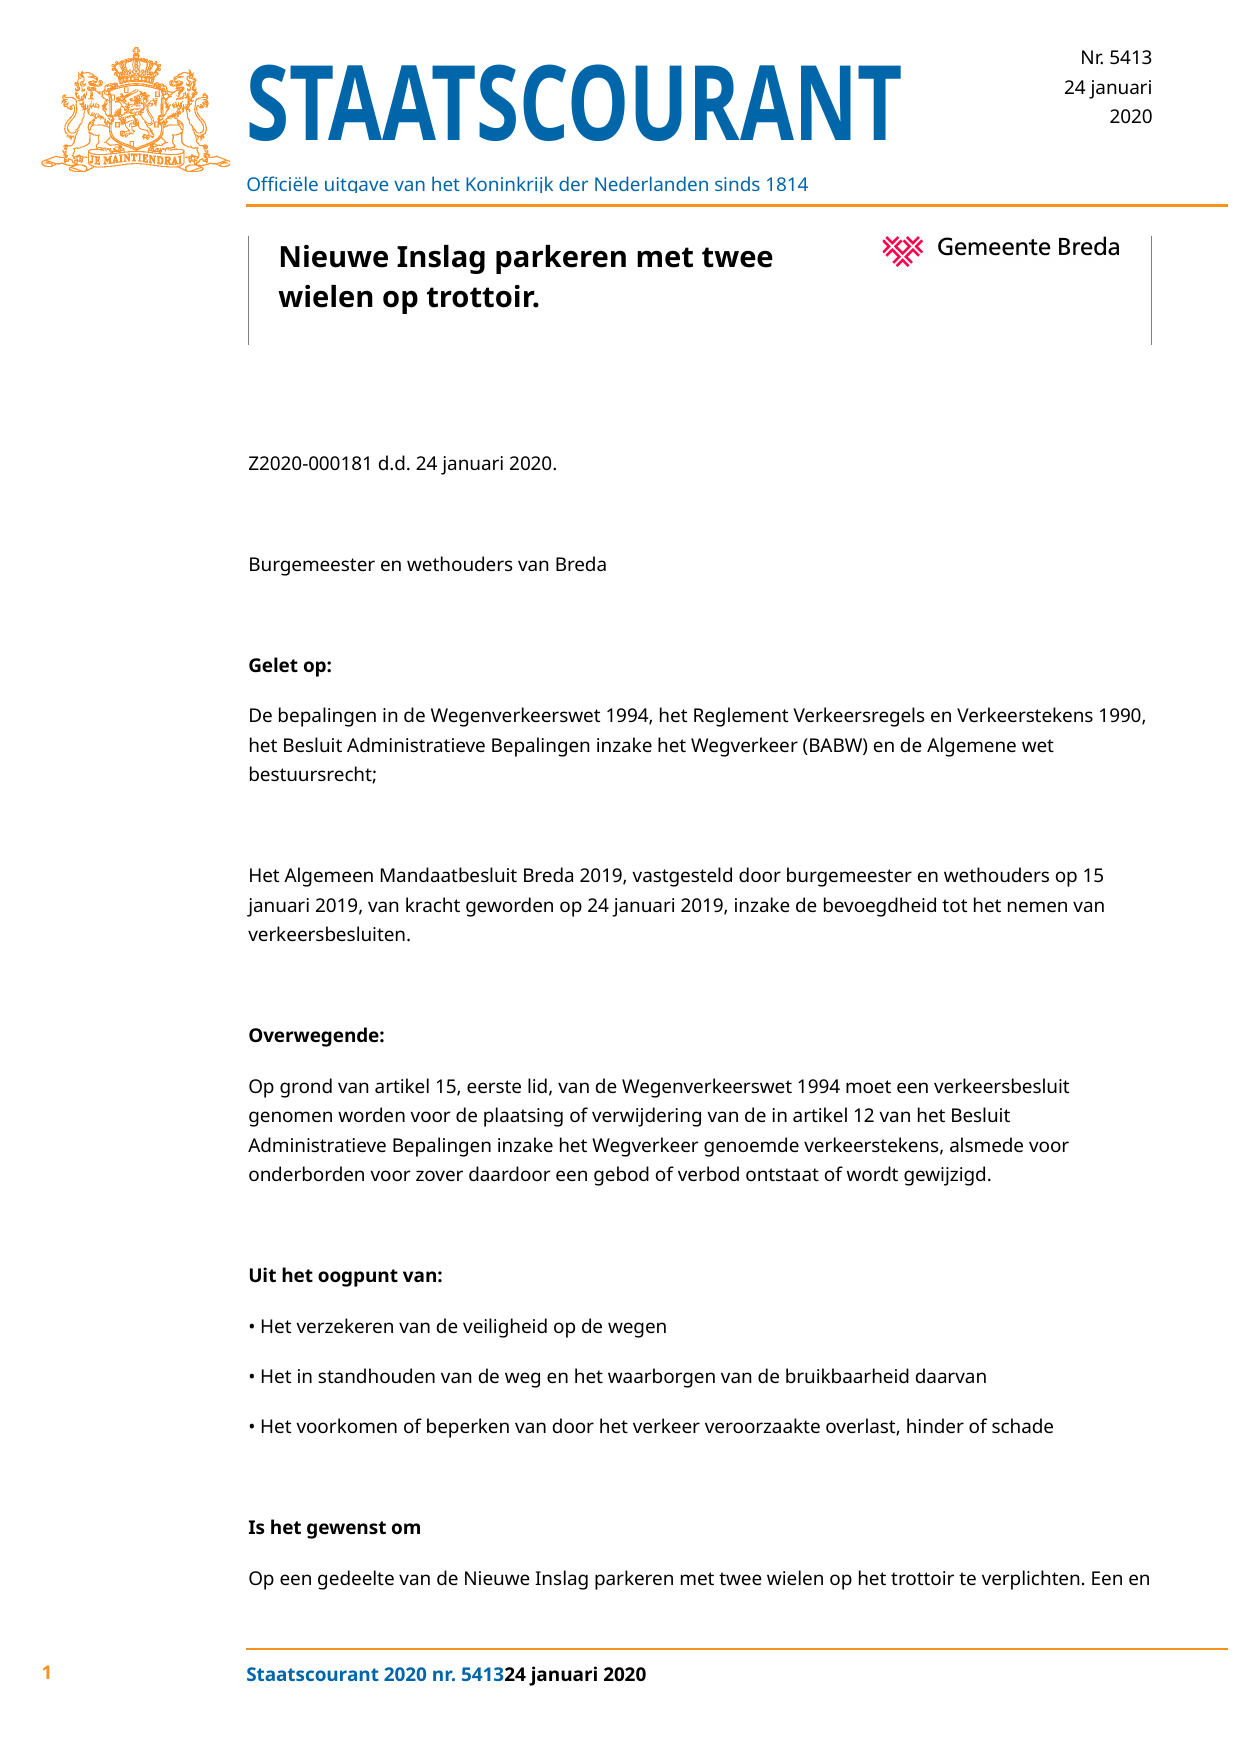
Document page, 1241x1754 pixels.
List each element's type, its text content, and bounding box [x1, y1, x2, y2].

table_header Nieuwe Inslag parkeren met twee wielen op trottoir. [249, 236, 850, 345]
picture [41, 47, 231, 172]
text • Het in standhouden van de weg en het waarborgen van de bruikbaarheid daarvan [248, 1363, 1152, 1389]
text • Het voorkomen of beperken van door het verkeer veroorzaakte overlast, hinder of schade [248, 1414, 1152, 1439]
text De bepalingen in de Wegenverkeerswet 1994, het Reglement Verkeersregels en Verkeerstekens 1990, het Besluit Administratieve Bepalingen inzake het Wegverkeer (BABW) en de Algemene wet bestuursrecht; [248, 702, 1152, 787]
text Is het gewenst om [248, 1514, 1152, 1540]
text Overwegende: [248, 1022, 1152, 1048]
text Op grond van artikel 15, eerste lid, van de Wegenverkeerswet 1994 moet een verkeersbesluit genomen worden voor de plaatsing of verwijdering van de in artikel 12 van het Besluit Administratieve Bepalingen inzake het Wegverkeer genoemde verkeerstekens, alsmede voor onderborden voor zover daardoor een gebod of verbod ontstaat of wordt gewijzigd. [248, 1073, 1152, 1187]
text Het Algemeen Mandaatbesluit Breda 2019, vastgesteld door burgemeester en wethouders op 15 januari 2019, van kracht geworden op 24 januari 2019, inzake de bevoegdheid tot het nemen van verkeersbesluiten. [248, 862, 1152, 947]
text Op een gedeelte van de Nieuwe Inslag parkeren met twee wielen op het trottoir te verplichten. Een en [248, 1565, 1152, 1591]
text • Het verzekeren van de veiligheid op de wegen [248, 1313, 1152, 1339]
text Z2020-000181 d.d. 24 januari 2020. [248, 450, 1152, 476]
picture [882, 236, 1119, 267]
text Uit het oogpunt van: [248, 1262, 1152, 1288]
text Burgemeester en wethouders van Breda [248, 551, 1152, 577]
text Gelet op: [248, 652, 1152, 678]
table_header [850, 236, 1151, 345]
